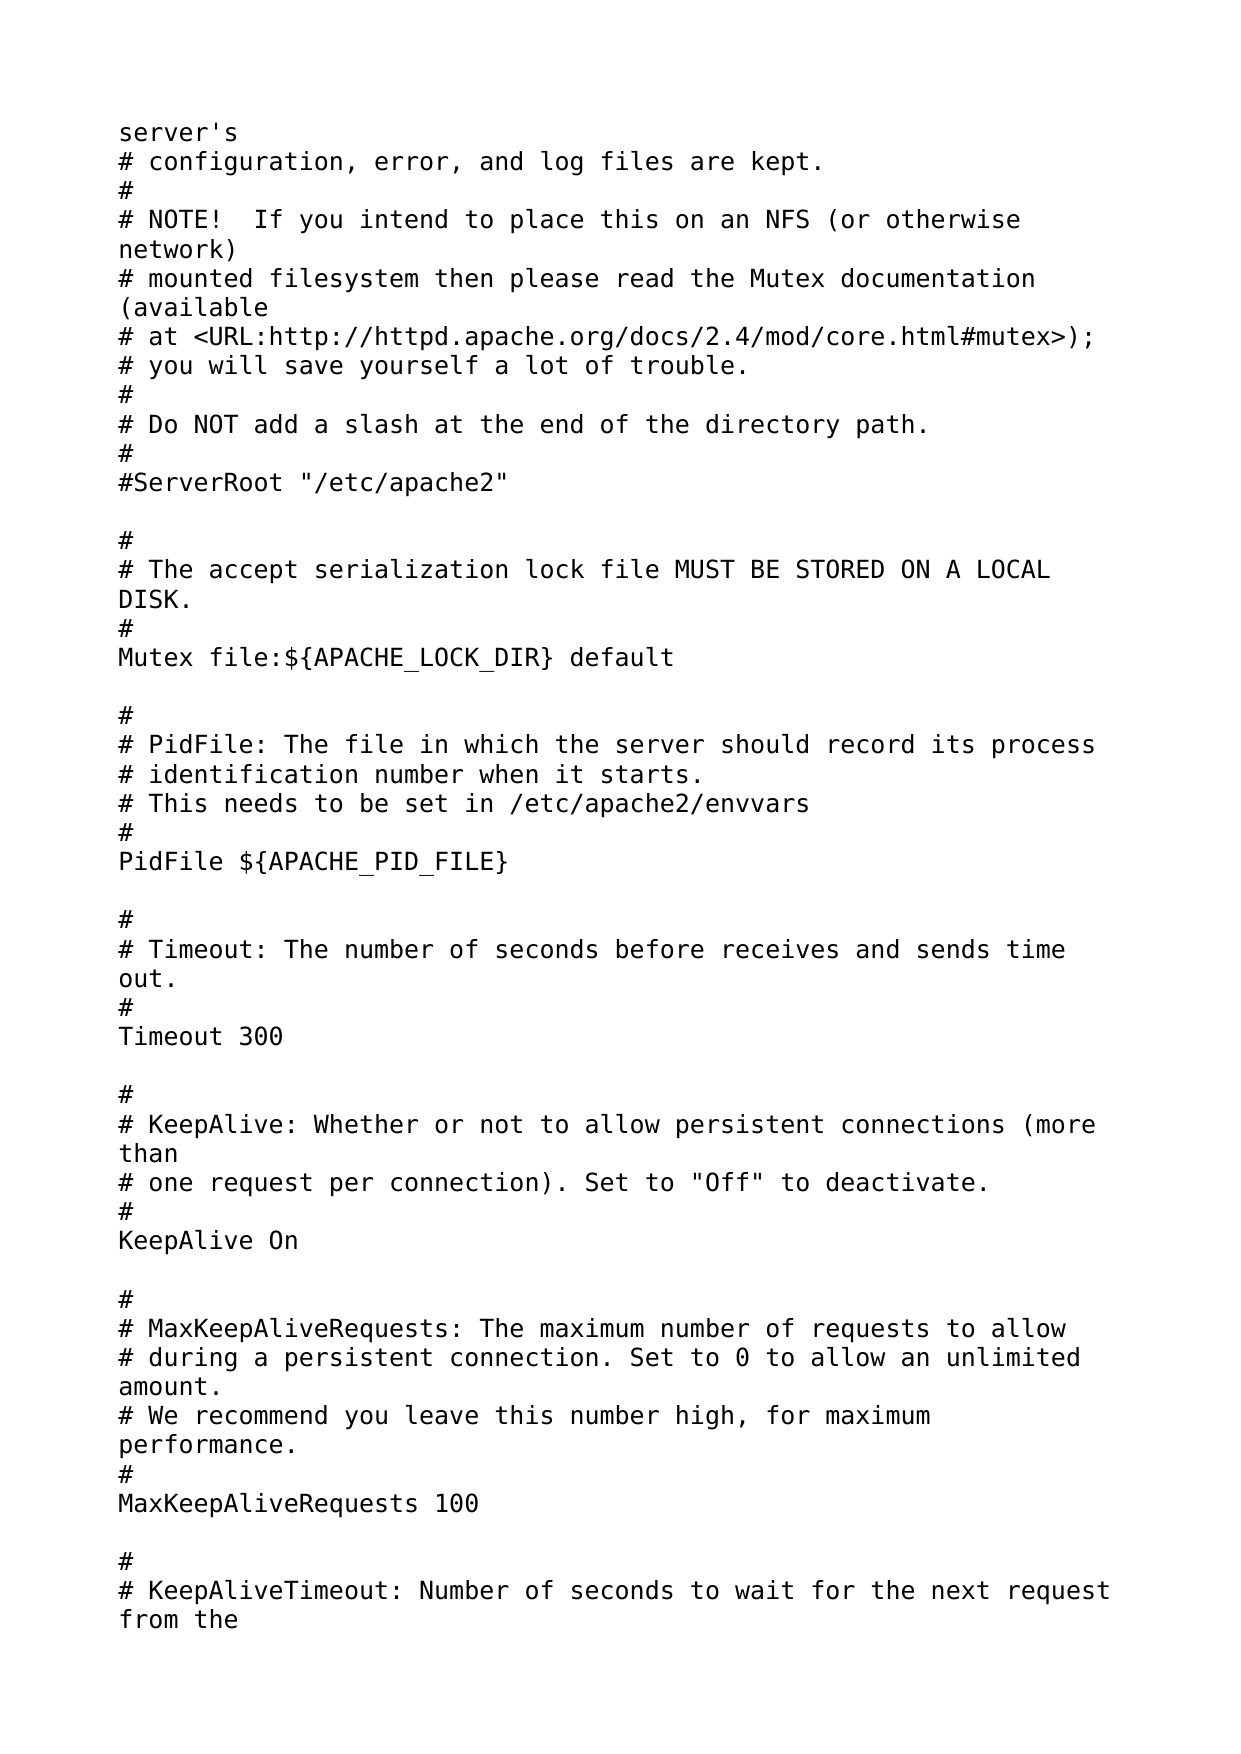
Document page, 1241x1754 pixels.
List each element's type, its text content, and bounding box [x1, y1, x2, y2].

text server's # configuration, error, and log files are kept. # # NOTE! If you intend to place this on an NFS (or otherwise network) # mounted filesystem then please read the Mutex documentation (available # at <URL:http://httpd.apache.org/docs/2.4/mod/core.html#mutex>); # you will save yourself a lot of trouble. # # Do NOT add a slash at the end of the directory path. # #ServerRoot "/etc/apache2" # # The accept serialization lock file MUST BE STORED ON A LOCAL DISK. # Mutex file:${APACHE_LOCK_DIR} default # # PidFile: The file in which the server should record its process # identification number when it starts. # This needs to be set in /etc/apache2/envvars # PidFile ${APACHE_PID_FILE} # # Timeout: The number of seconds before receives and sends time out. # Timeout 300 # # KeepAlive: Whether or not to allow persistent connections (more than # one request per connection). Set to "Off" to deactivate. # KeepAlive On # # MaxKeepAliveRequests: The maximum number of requests to allow # during a persistent connection. Set to 0 to allow an unlimited amount. # We recommend you leave this number high, for maximum performance. # MaxKeepAliveRequests 100 # # KeepAliveTimeout: Number of seconds to wait for the next request from the [118, 118, 1122, 1635]
